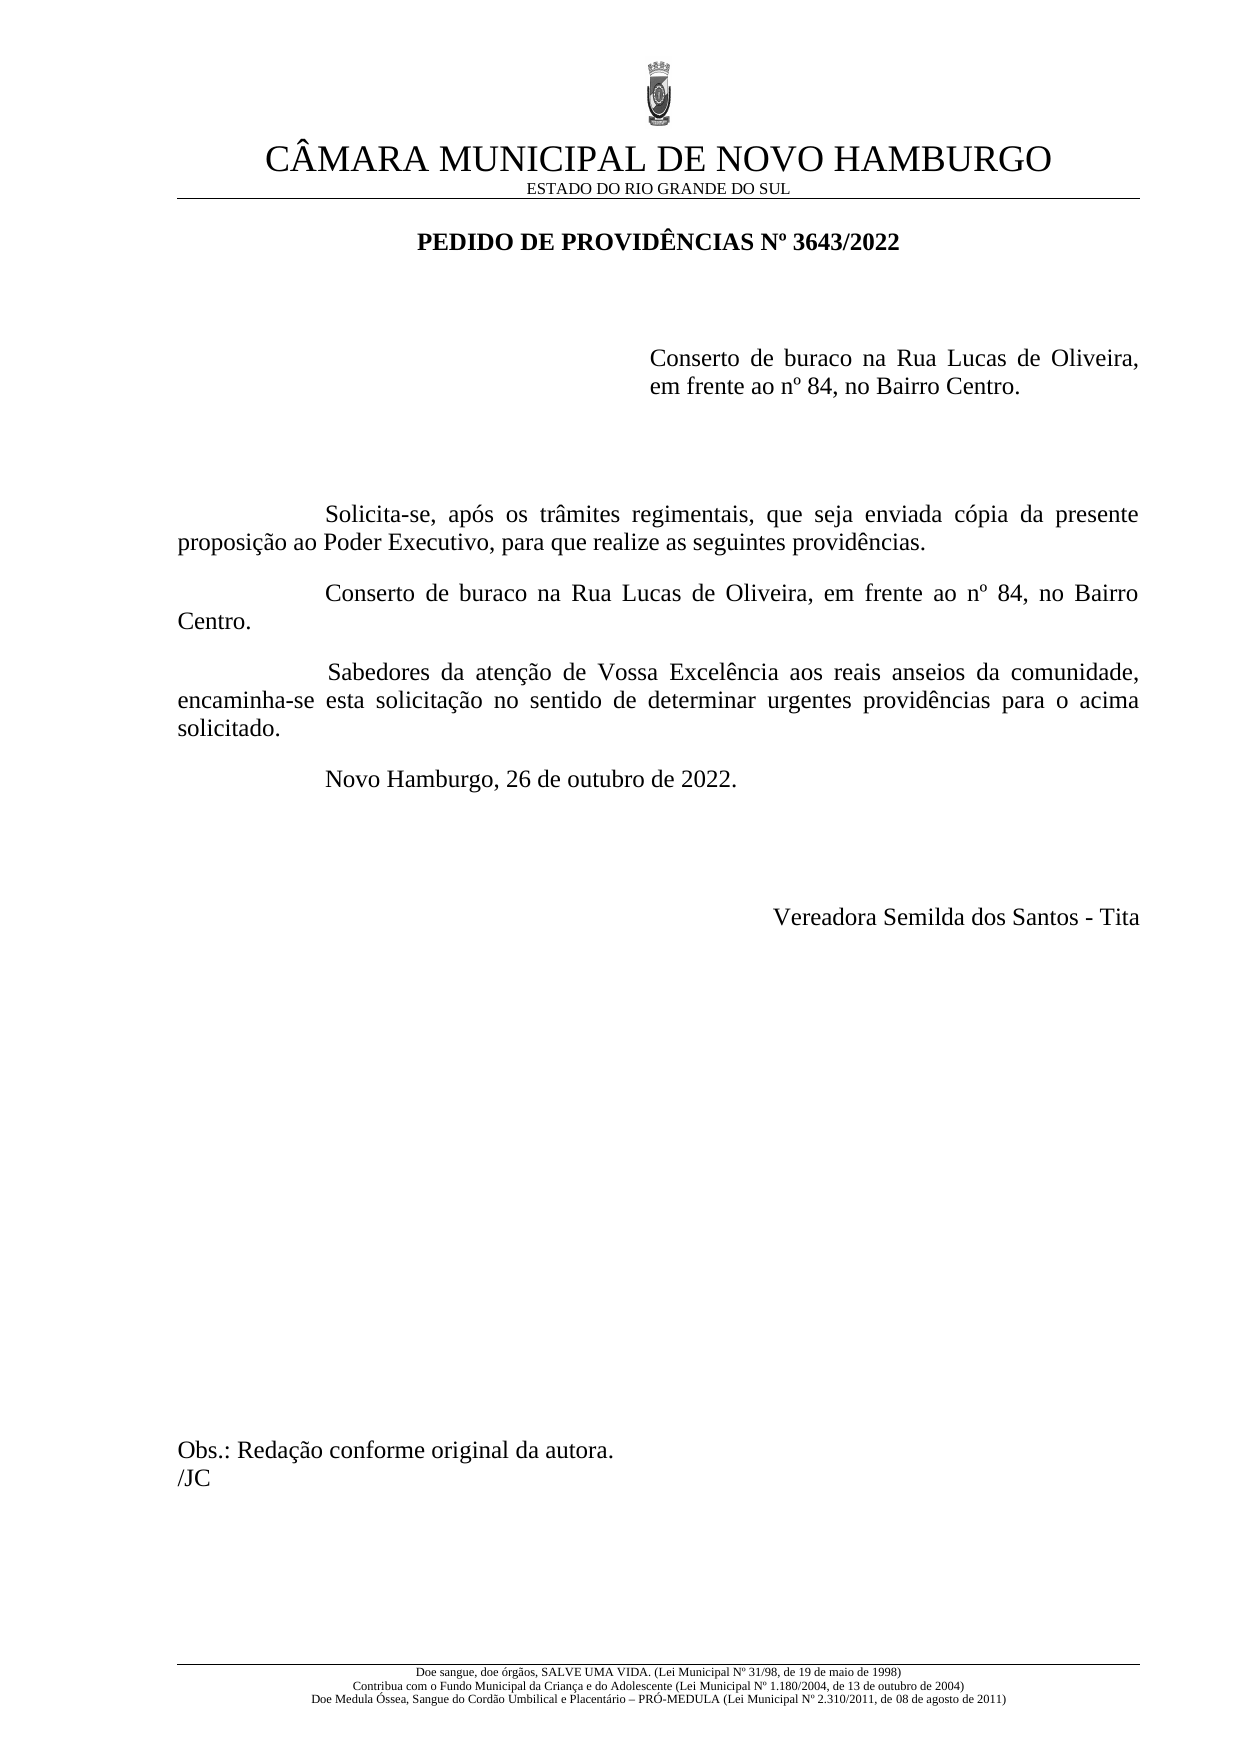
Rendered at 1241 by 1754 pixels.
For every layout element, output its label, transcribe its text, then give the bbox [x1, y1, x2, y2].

text PEDIDO DE PROVIDÊNCIAS Nº 3643/2022 [177, 228, 1140, 256]
text Obs.: Redação conforme original da autora. [177, 1436, 1140, 1464]
text Conserto de buraco na Rua Lucas de Oliveira, em frente ao nº 84, no Bairro Centro. [649, 344, 1140, 400]
text Solicita-se, após os trâmites regimentais, que seja enviada cópia da presente proposição ao Poder Executivo, para que realize as seguintes providências. [177, 500, 1140, 556]
text Conserto de buraco na Rua Lucas de Oliveira, em frente ao nº 84, no Bairro Centro. [177, 579, 1140, 635]
text Vereadora Semilda dos Santos - Tita [177, 903, 1140, 931]
text Sabedores da atenção de Vossa Excelência aos reais anseios da comunidade, encaminha-se esta solicitação no sentido de determinar urgentes providências para o acima solicitado. [177, 658, 1140, 741]
text Novo Hamburgo, 26 de outubro de 2022. [177, 765, 1140, 793]
text /JC [177, 1464, 1140, 1492]
